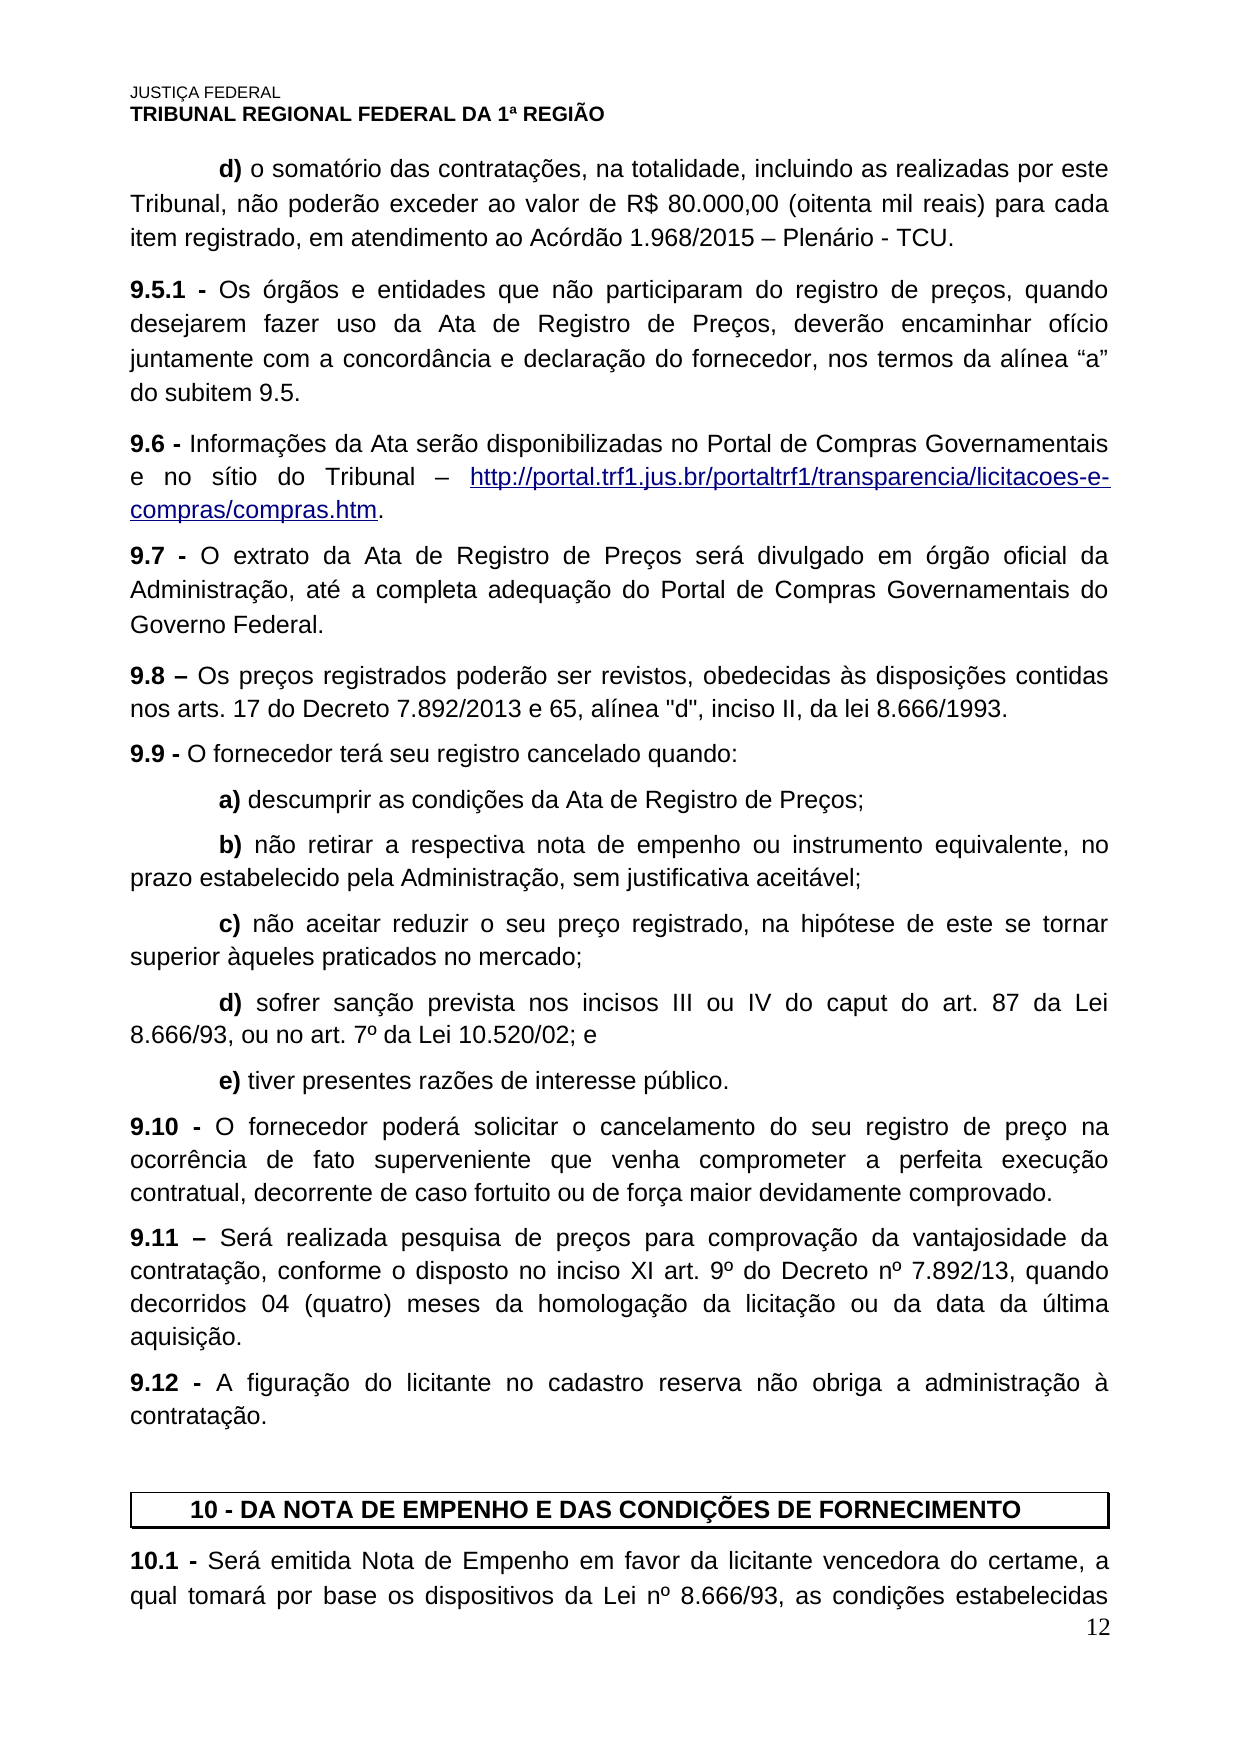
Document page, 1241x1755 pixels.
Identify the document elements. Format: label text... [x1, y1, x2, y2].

text 9.9 - O fornecedor terá seu registro cancelado quando: [938, 739, 1110, 768]
text 10 - DA NOTA DE EMPENHO E DAS CONDIÇÕES DE FORNECIMENTO [132, 1493, 1107, 1526]
text 10.1 - Será emitida Nota de Empenho em favor da licitante vencedora do certame, a qual tomará por base os dispositivos da Lei nº 8.666/93, as condições estabelecidas [130, 1546, 1110, 1609]
text e) tiver presentes razões de interesse público. [130, 1066, 261, 1095]
text 9.11 – Será realizada pesquisa de preços para comprovação da vantajosidade da contratação, conforme o disposto no inciso XI art. 9º do Decreto nº 7.892/13, quando decorridos 04 (quatro) meses da homologação da licitação ou da data da última aquisição. [130, 1223, 261, 1351]
text d) sofrer sanção prevista nos incisos III ou IV do caput do art. 87 da Lei 8.666/93, ou no art. 7º da Lei 10.520/02; e [130, 987, 261, 1049]
text 9.5.1 - Os órgãos e entidades que não participaram do registro de preços, quando desejarem fazer uso da Ata de Registro de Preços, deverão encaminhar ofício juntamente com a concordância e declaração do fornecedor, nos termos da alínea “a” do subitem 9.5. [130, 274, 1110, 407]
text 9.11 – Será realizada pesquisa de preços para comprovação da vantajosidade da contratação, conforme o disposto no inciso XI art. 9º do Decreto nº 7.892/13, quando decorridos 04 (quatro) meses da homologação da licitação ou da data da última aquisição. [938, 1223, 1110, 1351]
text 9.9 - O fornecedor terá seu registro cancelado quando: [130, 739, 261, 768]
text 9.7 - O extrato da Ata de Registro de Preços será divulgado em órgão oficial da Administração, até a completa adequação do Portal de Compras Governamentais do Governo Federal. [130, 541, 1110, 638]
text 9.10 - O fornecedor poderá solicitar o cancelamento do seu registro de preço na ocorrência de fato superveniente que venha comprometer a perfeita execução contratual, decorrente de caso fortuito ou de força maior devidamente comprovado. [130, 1112, 261, 1206]
text 9.6 - Informações da Ata serão disponibilizadas no Portal de Compras Governamentais e no sítio do Tribunal – http://portal.trf1.jus.br/portaltrf1/transparencia/licitacoes-e-compras/compras.htm. [130, 429, 1110, 524]
text e) tiver presentes razões de interesse público. [938, 1066, 1110, 1095]
text c) não aceitar reduzir o seu preço registrado, na hipótese de este se tornar superior àqueles praticados no mercado; [938, 909, 1110, 971]
text 9.8 – Os preços registrados poderão ser revistos, obedecidas às disposições contidas nos arts. 17 do Decreto 7.892/2013 e 65, alínea "d", inciso II, da lei 8.666/1993. [130, 661, 261, 723]
text 9.8 – Os preços registrados poderão ser revistos, obedecidas às disposições contidas nos arts. 17 do Decreto 7.892/2013 e 65, alínea "d", inciso II, da lei 8.666/1993. [938, 661, 1110, 723]
text b) não retirar a respectiva nota de empenho ou instrumento equivalente, no prazo estabelecido pela Administração, sem justificativa aceitável; [130, 830, 261, 892]
text d) sofrer sanção prevista nos incisos III ou IV do caput do art. 87 da Lei 8.666/93, ou no art. 7º da Lei 10.520/02; e [938, 987, 1110, 1049]
text a) descumprir as condições da Ata de Registro de Preços; [938, 785, 1110, 814]
text d) o somatório das contratações, na totalidade, incluindo as realizadas por este Tribunal, não poderão exceder ao valor de R$ 80.000,00 (oitenta mil reais) para cada item registrado, em atendimento ao Acórdão 1.968/2015 – Plenário - TCU. [130, 154, 1110, 252]
text c) não aceitar reduzir o seu preço registrado, na hipótese de este se tornar superior àqueles praticados no mercado; [130, 909, 261, 971]
text a) descumprir as condições da Ata de Registro de Preços; [130, 785, 261, 814]
text b) não retirar a respectiva nota de empenho ou instrumento equivalente, no prazo estabelecido pela Administração, sem justificativa aceitável; [938, 830, 1110, 892]
text 9.10 - O fornecedor poderá solicitar o cancelamento do seu registro de preço na ocorrência de fato superveniente que venha comprometer a perfeita execução contratual, decorrente de caso fortuito ou de força maior devidamente comprovado. [938, 1112, 1110, 1206]
text 9.12 - A figuração do licitante no cadastro reserva não obriga a administração à contratação. [130, 1368, 1110, 1429]
